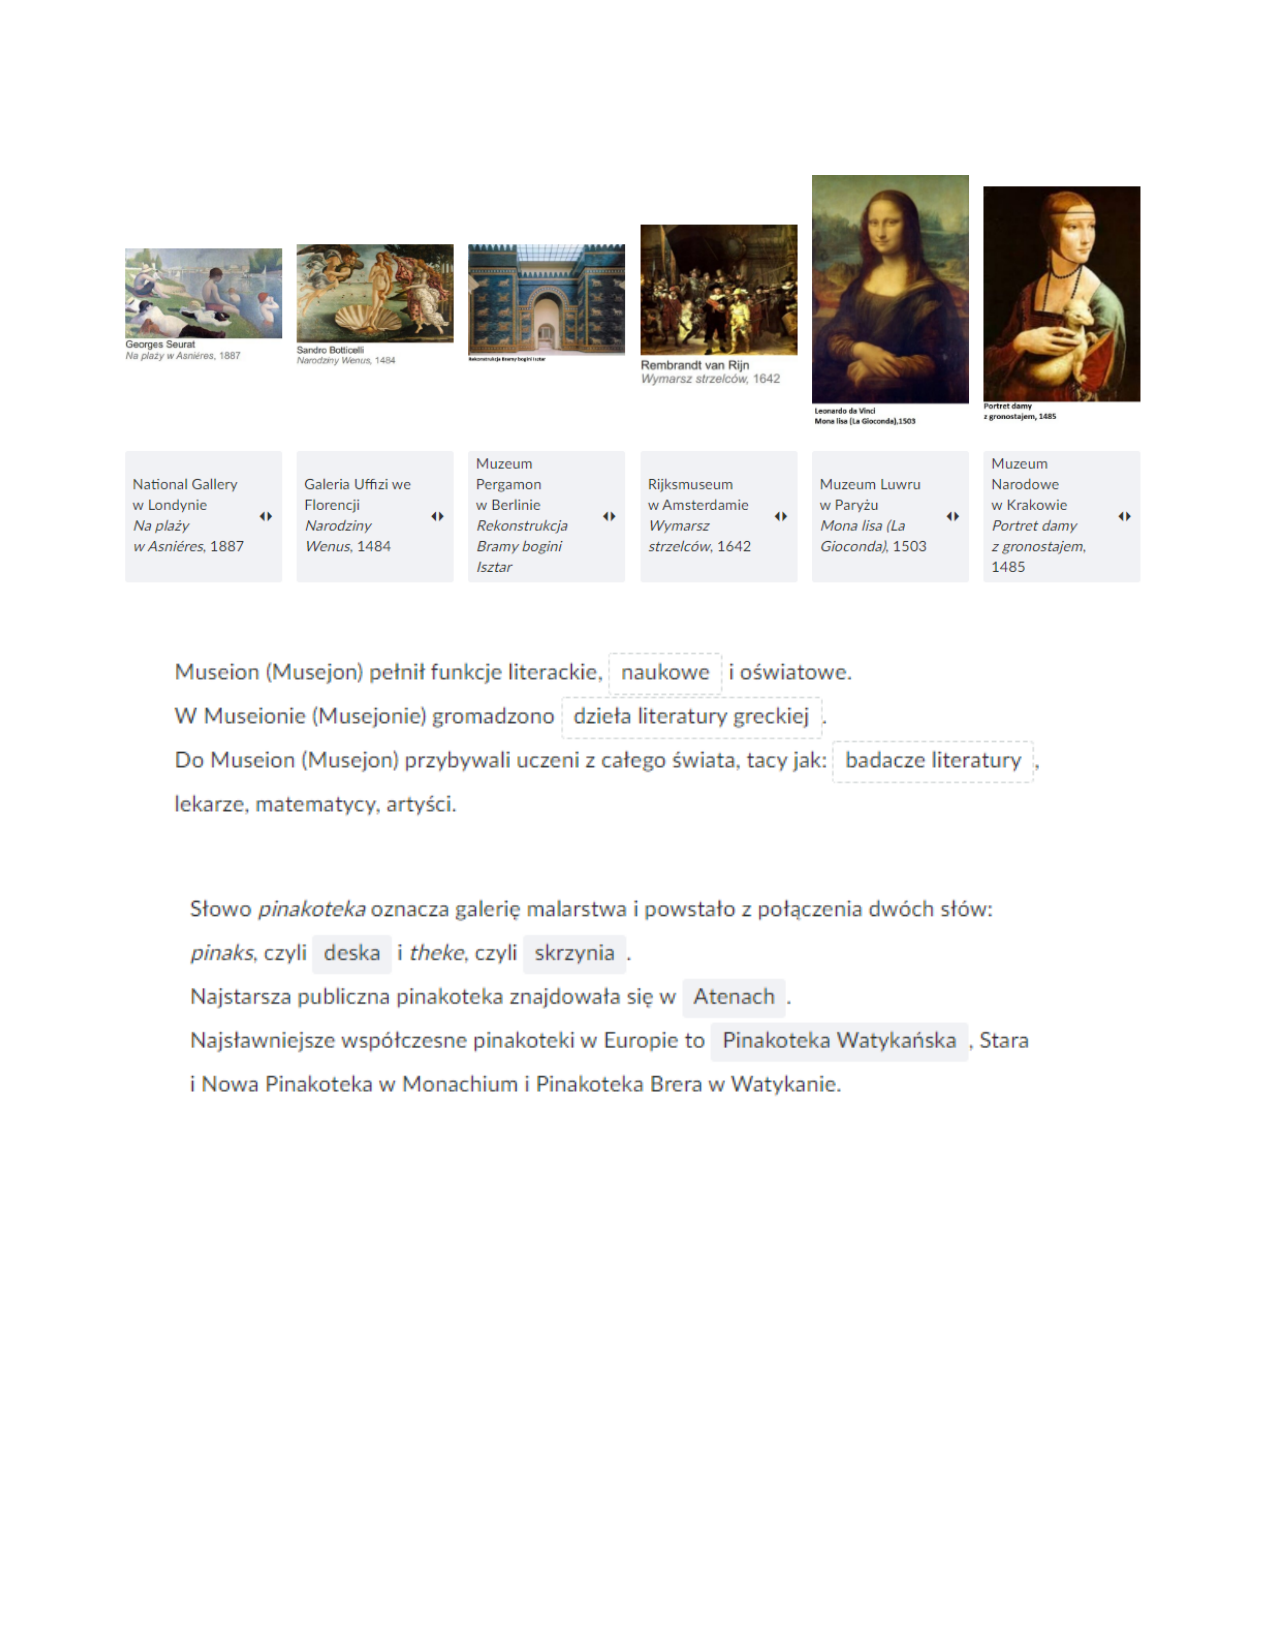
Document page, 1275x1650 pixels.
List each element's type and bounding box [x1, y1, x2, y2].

picture [165, 631, 1111, 851]
picture [118, 175, 1157, 603]
picture [178, 879, 1097, 1109]
